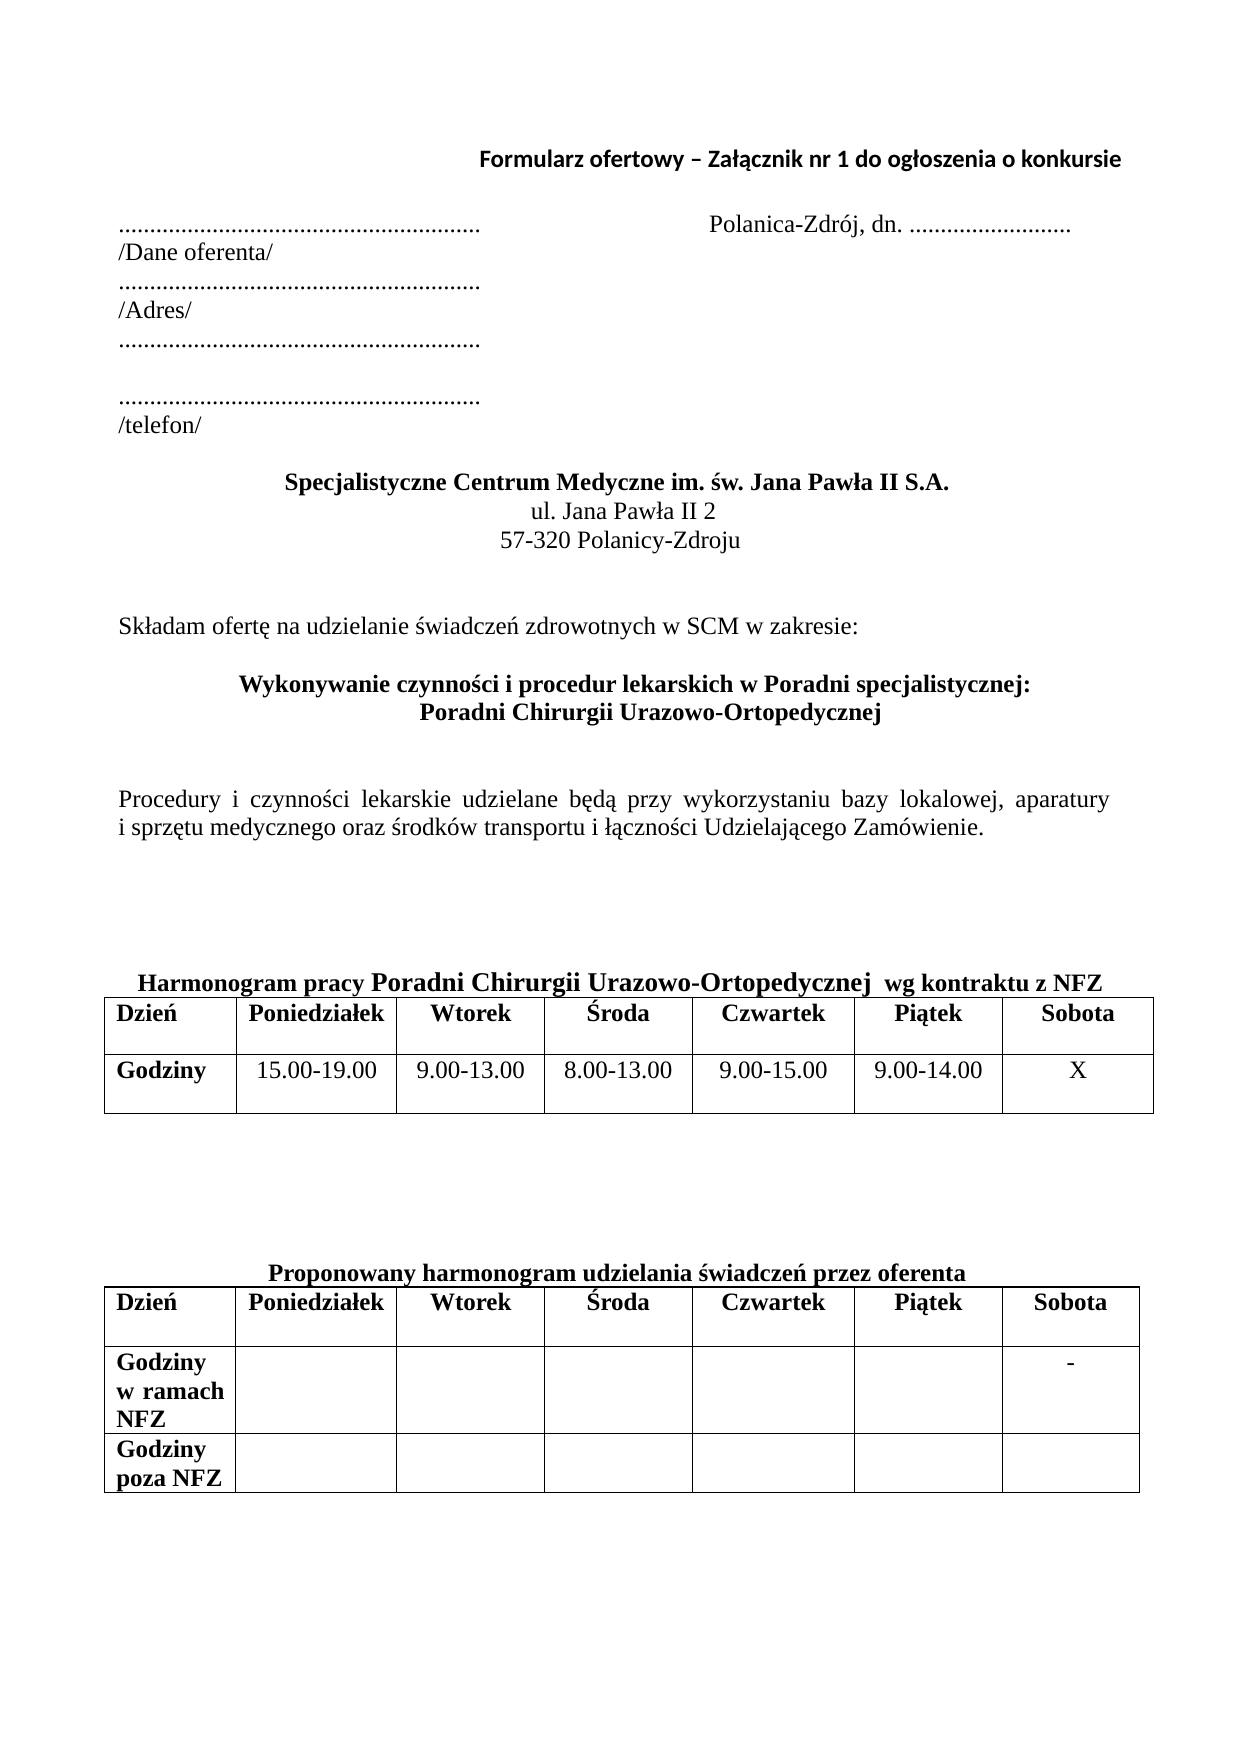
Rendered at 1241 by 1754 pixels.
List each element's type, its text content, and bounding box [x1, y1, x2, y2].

table_cell [693, 1347, 854, 1433]
text 57-320 Polanicy-Zdroju [118, 525, 1122, 554]
list Poradni Chirurgii Urazowo-Ortopedycznej [148, 697, 1122, 726]
text .......................................................... [118, 381, 1122, 410]
table_cell [545, 1347, 692, 1433]
table_cell Godziny w ramach NFZ [105, 1347, 235, 1433]
table_cell 15.00-19.00 [237, 1055, 396, 1113]
text Harmonogram pracy Poradni Chirurgii Urazowo-Ortopedycznej wg kontraktu z NFZ [118, 966, 1122, 997]
table_cell [397, 1434, 544, 1492]
table_cell 8.00-13.00 [545, 1055, 692, 1113]
text Proponowany harmonogram udzielania świadczeń przez oferenta [118, 1258, 1122, 1286]
table_header Sobota [1003, 1288, 1139, 1346]
table_cell [397, 1347, 544, 1433]
table_cell [855, 1434, 1002, 1492]
text Wykonywanie czynności i procedur lekarskich w Poradni specjalistycznej: [148, 669, 1122, 697]
table_cell X [1003, 1055, 1153, 1113]
table_cell Godziny poza NFZ [105, 1434, 235, 1492]
text /telefon/ [118, 410, 1122, 439]
table_cell 9.00-14.00 [855, 1055, 1002, 1113]
table_header Czwartek [693, 998, 854, 1054]
text ul. Jana Pawła II 2 [118, 496, 1122, 525]
text .......................................................... [118, 324, 1122, 352]
text Specjalistyczne Centrum Medyczne im. św. Jana Pawła II S.A. [118, 467, 1122, 496]
subtitle Formularz ofertowy – Załącznik nr 1 do ogłoszenia o konkursie [118, 143, 1122, 174]
table_cell - [1003, 1347, 1139, 1433]
table_cell Godziny [105, 1055, 236, 1113]
table_cell [1003, 1434, 1139, 1492]
table_header Czwartek [693, 1288, 854, 1346]
table_cell 9.00-15.00 [693, 1055, 854, 1113]
table_header Dzień [105, 998, 236, 1054]
text Składam ofertę na udzielanie świadczeń zdrowotnych w SCM w zakresie: [118, 611, 1122, 640]
table_header Poniedziałek [237, 998, 396, 1054]
text /Adres/ [118, 295, 1122, 324]
text .......................................................... Polanica-Zdrój, dn. .......................... [118, 209, 1122, 237]
text /Dane oferenta/ [118, 237, 1122, 266]
table_header Poniedziałek [236, 1288, 396, 1346]
table_cell [545, 1434, 692, 1492]
table_cell [693, 1434, 854, 1492]
table_cell [855, 1347, 1002, 1433]
table_header Dzień [105, 1288, 235, 1346]
table_header Wtorek [397, 998, 544, 1054]
table_cell [236, 1434, 396, 1492]
table_header Środa [545, 1288, 692, 1346]
table_cell [236, 1347, 396, 1433]
text .......................................................... [118, 266, 1122, 295]
table_header Piątek [855, 1288, 1002, 1346]
table_header Piątek [855, 998, 1002, 1054]
table_cell 9.00-13.00 [397, 1055, 544, 1113]
table_header Wtorek [397, 1288, 544, 1346]
table_header Środa [545, 998, 692, 1054]
table_header Sobota [1003, 998, 1153, 1054]
text Procedury i czynności lekarskie udzielane będą przy wykorzystaniu bazy lokalowej, aparatury i sprzętu medycznego oraz środków transportu i łączności Udzielającego Zamówienie. [118, 784, 1122, 841]
